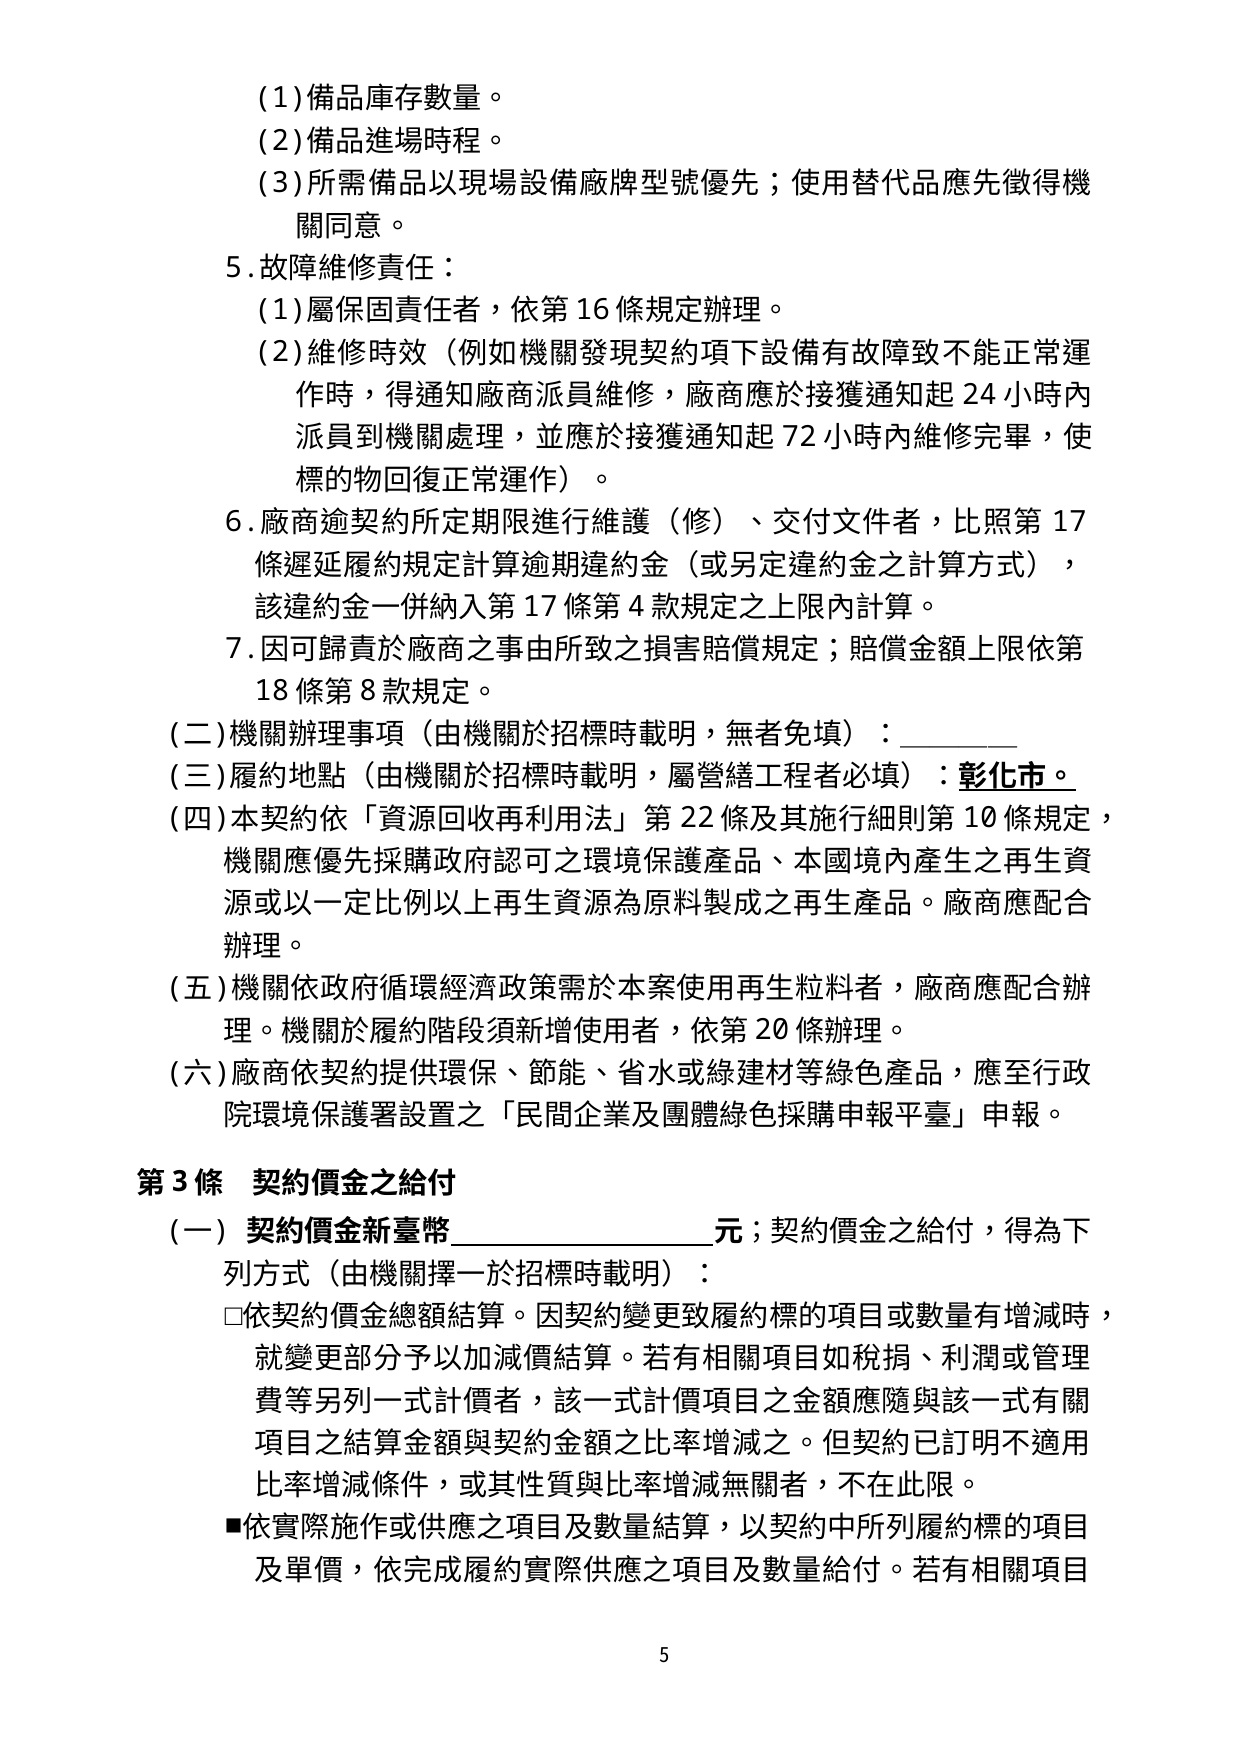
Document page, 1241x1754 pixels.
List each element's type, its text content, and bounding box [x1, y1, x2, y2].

text (六)廠商依契約提供環保、節能、省水或綠建材等綠色產品，應至行政院環境保護署設置之「民間企業及團體綠色採購申報平臺」申報。 [165, 1049, 1092, 1134]
text (二)機關辦理事項（由機關於招標時載明，無者免填）：＿＿＿＿ [165, 711, 1092, 753]
text (3)所需備品以現場設備廠牌型號優先；使用替代品應先徵得機關同意。 [254, 160, 1092, 244]
text 7.因可歸責於廠商之事由所致之損害賠償規定；賠償金額上限依第18條第8款規定。 [224, 626, 1087, 711]
text (2)備品進場時程。 [254, 117, 1092, 160]
text (三)履約地點（由機關於招標時載明，屬營繕工程者必填）：彰化市。 [165, 753, 1092, 795]
text (2)維修時效（例如機關發現契約項下設備有故障致不能正常運作時，得通知廠商派員維修，廠商應於接獲通知起24小時內派員到機關處理，並應於接獲通知起72小時內維修完畢，使標的物回復正常運作）。 [254, 329, 1092, 499]
text ■依實際施作或供應之項目及數量結算，以契約中所列履約標的項目及單價，依完成履約實際供應之項目及數量給付。若有相關項目如稅捐、利潤或管理費等另列一式計價者，該一式計價項目之金額應隨與該一式有關項目之結算金額與契約金額之比率增減之。但契約已訂明不適用比率增減條件，或其性質與比率增減無關者，不在此限。 [224, 1504, 1092, 1589]
text (一) 契約價金新臺幣 元；契約價金之給付，得為下列方式（由機關擇一於招標時載明）： [165, 1208, 1092, 1292]
text (五)機關依政府循環經濟政策需於本案使用再生粒料者，廠商應配合辦理。機關於履約階段須新增使用者，依第20條辦理。 [165, 965, 1092, 1049]
text (四)本契約依「資源回收再利用法」第22條及其施行細則第10條規定，機關應優先採購政府認可之環境保護產品、本國境內產生之再生資源或以一定比例以上再生資源為原料製成之再生產品。廠商應配合辦理。 [165, 795, 1092, 965]
text (1)備品庫存數量。 [254, 75, 1092, 117]
text □依契約價金總額結算。因契約變更致履約標的項目或數量有增減時，就變更部分予以加減價結算。若有相關項目如稅捐、利潤或管理費等另列一式計價者，該一式計價項目之金額應隨與該一式有關項目之結算金額與契約金額之比率增減之。但契約已訂明不適用比率增減條件，或其性質與比率增減無關者，不在此限。 [224, 1292, 1092, 1504]
text (1)屬保固責任者，依第16條規定辦理。 [254, 287, 1092, 329]
text 6.廠商逾契約所定期限進行維護（修）、交付文件者，比照第17條遲延履約規定計算逾期違約金（或另定違約金之計算方式），該違約金一併納入第17條第4款規定之上限內計算。 [224, 499, 1087, 626]
text 5.故障維修責任： [224, 244, 1087, 287]
text 第3條 契約價金之給付 [136, 1159, 1092, 1202]
